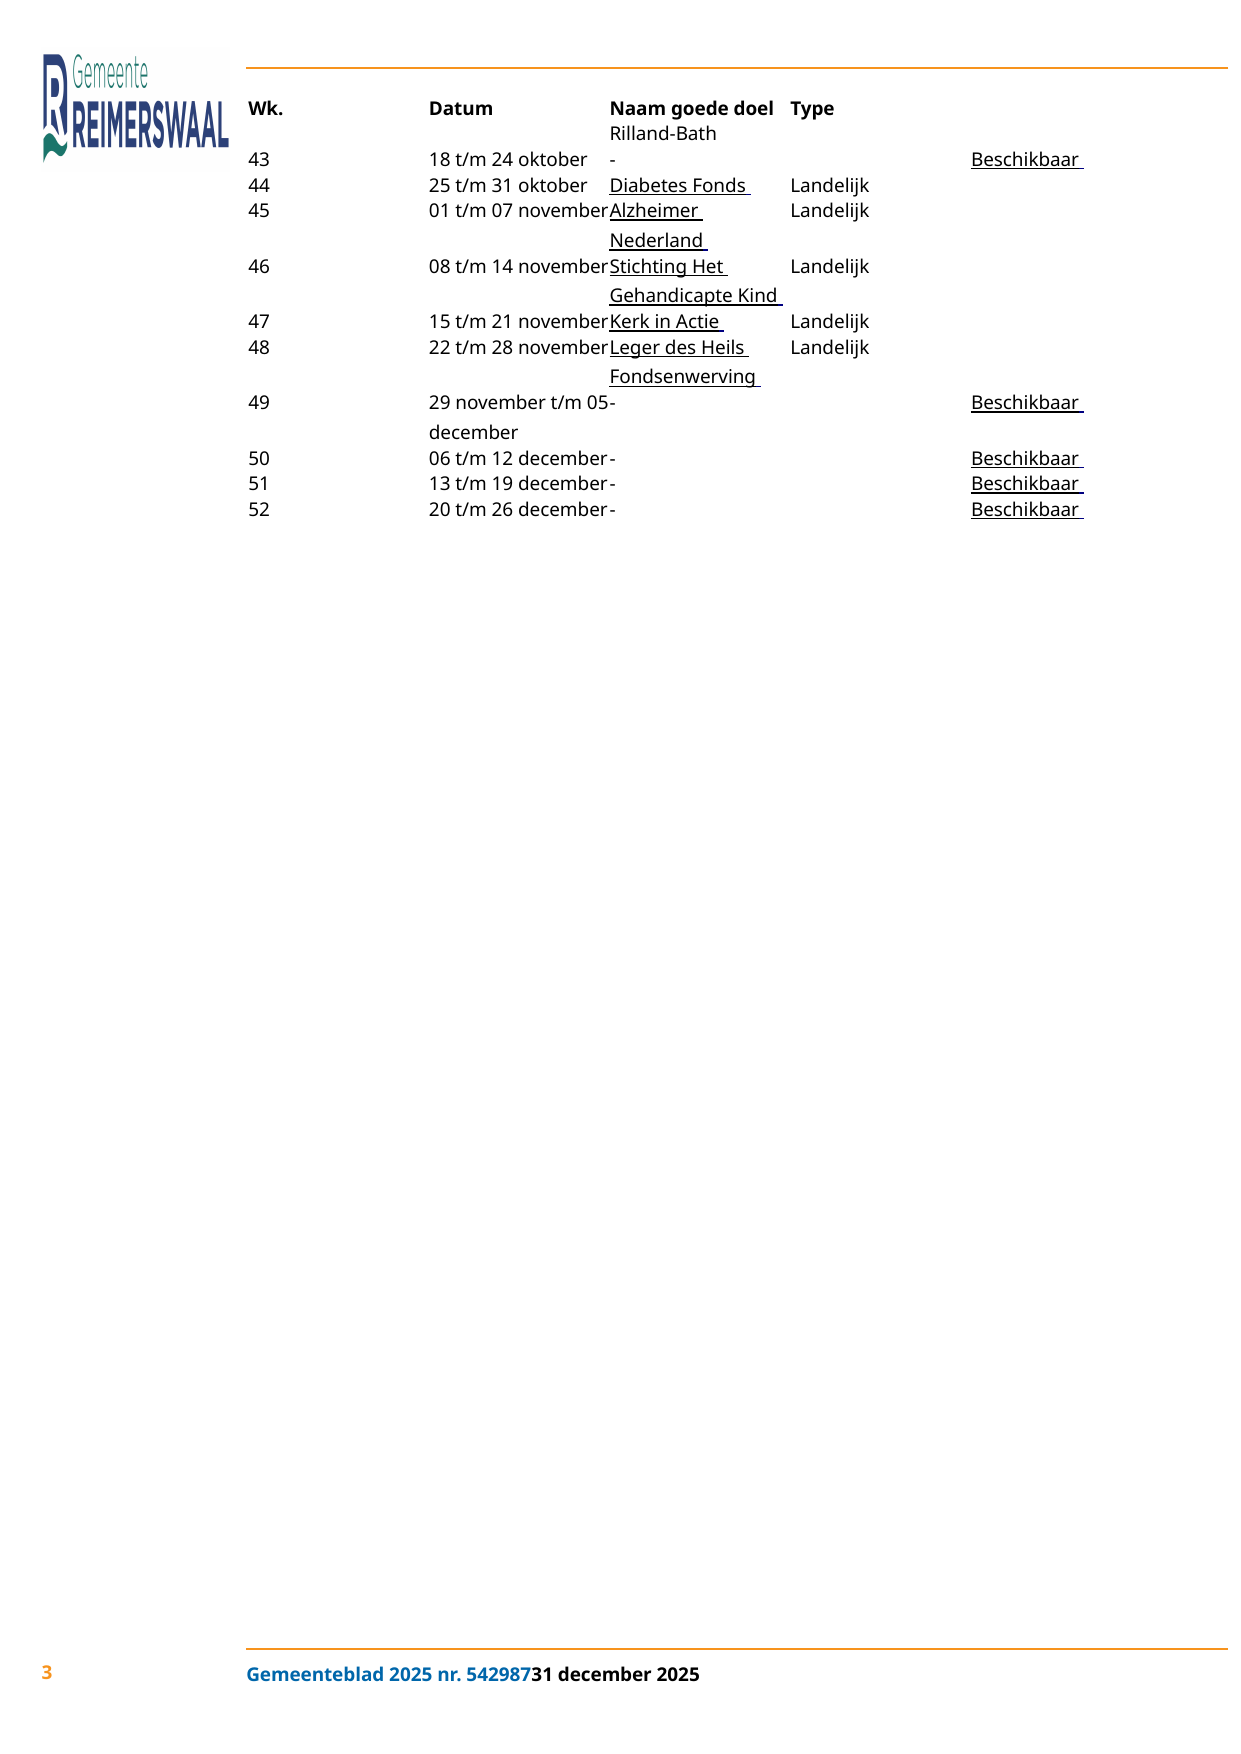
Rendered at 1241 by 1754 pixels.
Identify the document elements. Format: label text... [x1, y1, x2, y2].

table_cell 49 [248, 389, 429, 445]
table_cell 45 [248, 198, 429, 253]
table_cell [971, 172, 1152, 198]
table_cell [971, 308, 1152, 334]
table_cell 20 t/m 26 december [429, 496, 609, 522]
table_cell 01 t/m 07 november [429, 198, 609, 253]
table_cell 15 t/m 21 november [429, 308, 609, 334]
table_cell 47 [248, 308, 429, 334]
table_cell Stichting Het Gehandicapte Kind [609, 253, 790, 308]
table_cell [248, 121, 429, 146]
table_cell Beschikbaar [971, 470, 1152, 496]
table_cell Beschikbaar [971, 496, 1152, 522]
table_cell Kerk in Actie [609, 308, 790, 334]
table_cell 22 t/m 28 november [429, 334, 609, 389]
table_header Type [790, 95, 971, 121]
table_cell [971, 121, 1152, 146]
table_header Datum [429, 95, 609, 121]
table_cell [971, 198, 1152, 253]
table_cell Landelijk [790, 334, 971, 389]
table_cell 25 t/m 31 oktober [429, 172, 609, 198]
table_cell Leger des Heils Fondsenwerving [609, 334, 790, 389]
table_cell [790, 389, 971, 445]
table_cell [790, 496, 971, 522]
table_cell Beschikbaar [971, 445, 1152, 470]
table_cell - [609, 445, 790, 470]
table_cell [971, 334, 1152, 389]
table_cell Rilland-Bath [609, 121, 790, 146]
table_cell Beschikbaar [971, 389, 1152, 445]
table_cell - [609, 470, 790, 496]
table_cell 43 [248, 146, 429, 172]
table_header Naam goede doel [609, 95, 790, 121]
table_cell Landelijk [790, 253, 971, 308]
table_cell 13 t/m 19 december [429, 470, 609, 496]
table_cell [790, 146, 971, 172]
table_cell - [609, 146, 790, 172]
table_cell 48 [248, 334, 429, 389]
table_cell Landelijk [790, 172, 971, 198]
table_cell 50 [248, 445, 429, 470]
table_cell [790, 470, 971, 496]
picture [41, 47, 231, 172]
table_cell Diabetes Fonds [609, 172, 790, 198]
table_cell [971, 253, 1152, 308]
table_cell 44 [248, 172, 429, 198]
table_cell Landelijk [790, 308, 971, 334]
table_cell 06 t/m 12 december [429, 445, 609, 470]
table_header Wk. [248, 95, 429, 121]
table_cell 46 [248, 253, 429, 308]
table_cell 29 november t/m 05 december [429, 389, 609, 445]
table_cell [790, 121, 971, 146]
table_cell Landelijk [790, 198, 971, 253]
table_cell [429, 121, 609, 146]
table_cell [790, 445, 971, 470]
table_cell - [609, 389, 790, 445]
table_cell 52 [248, 496, 429, 522]
table_cell - [609, 496, 790, 522]
table_cell 18 t/m 24 oktober [429, 146, 609, 172]
table_cell 08 t/m 14 november [429, 253, 609, 308]
table_header [971, 95, 1152, 121]
table_cell Alzheimer Nederland [609, 198, 790, 253]
table_cell Beschikbaar [971, 146, 1152, 172]
table_cell 51 [248, 470, 429, 496]
